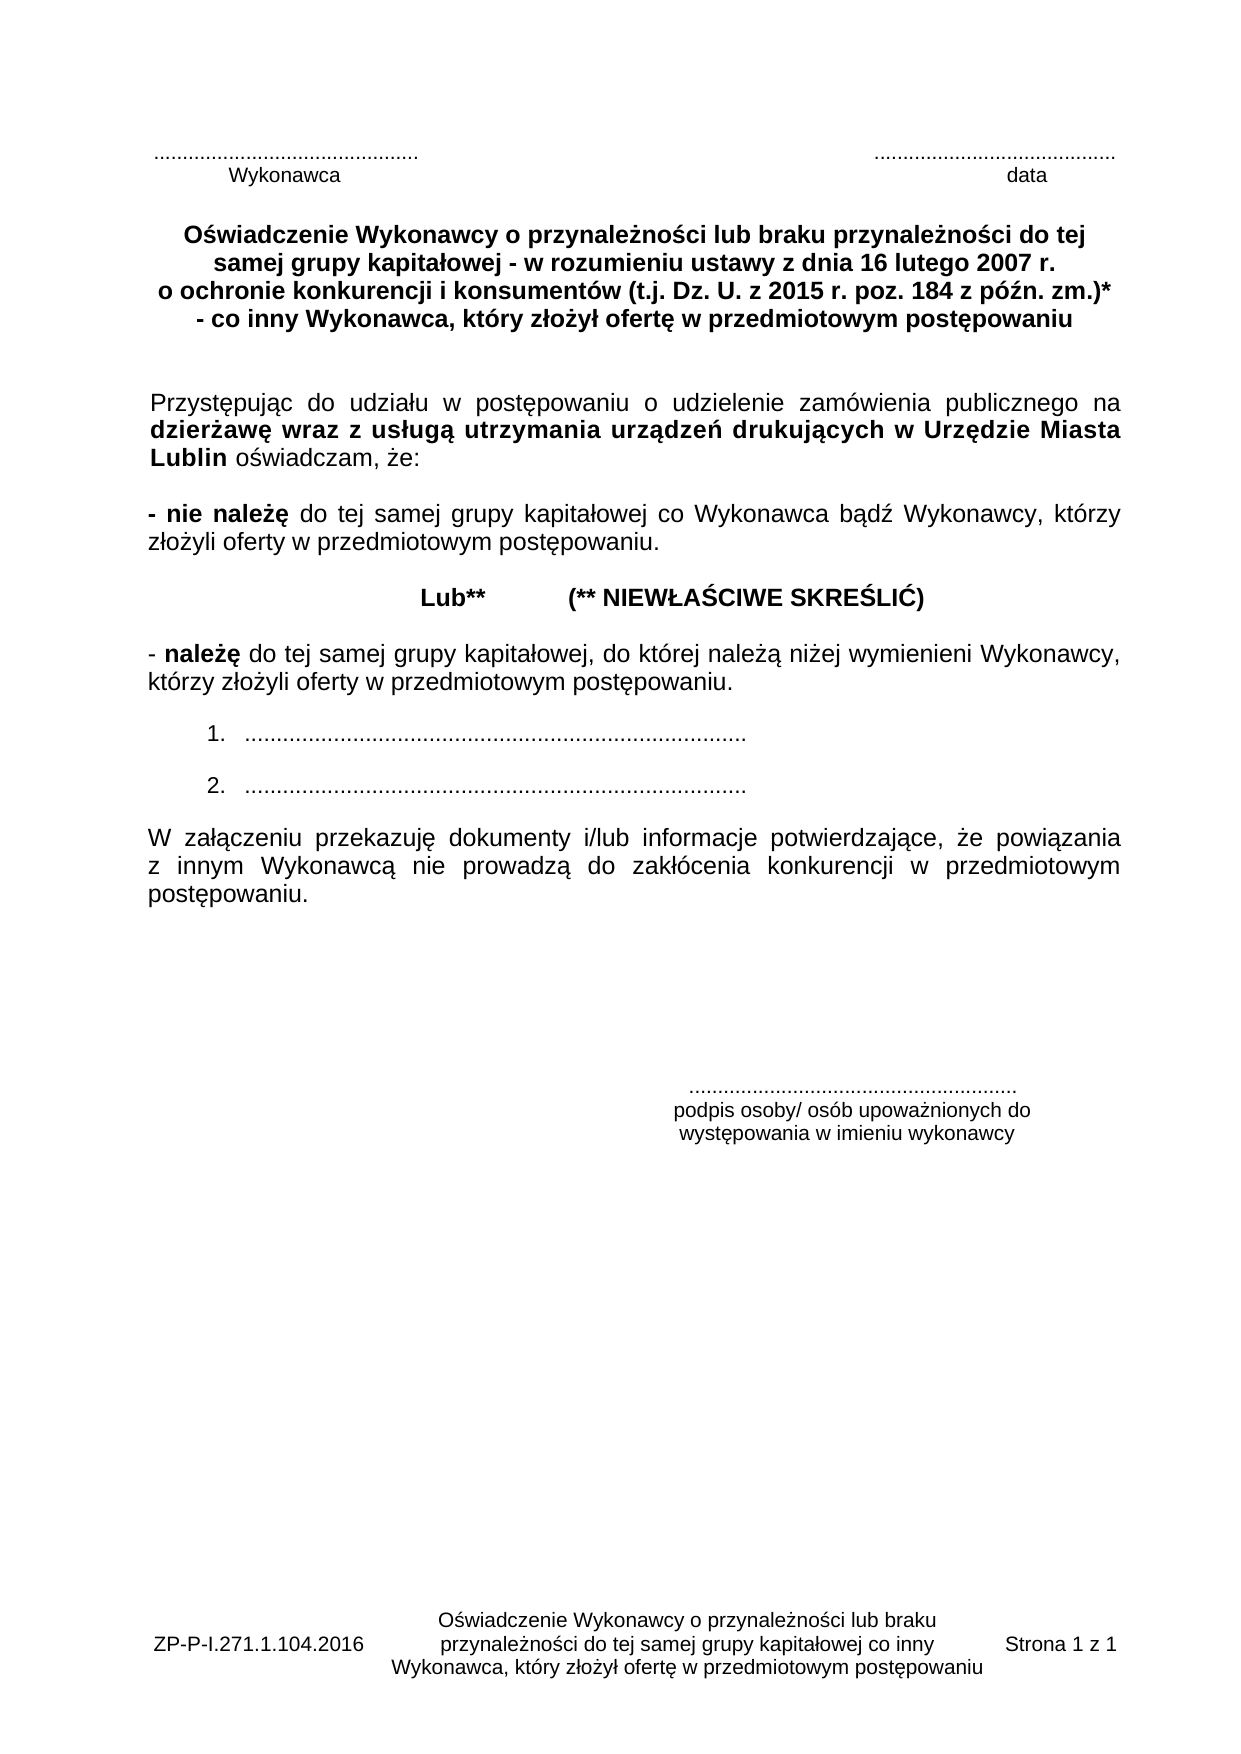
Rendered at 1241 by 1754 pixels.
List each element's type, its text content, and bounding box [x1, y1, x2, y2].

list ............................................................................... [207, 721, 1122, 747]
text - nie należę do tej samej grupy kapitałowej co Wykonawca bądź Wykonawcy, którzy złożyli oferty w przedmiotowym postępowaniu. [148, 500, 1122, 556]
text Przystępując do udziału w postępowaniu o udzielenie zamówienia publicznego na dzierżawę wraz z usługą utrzymania urządzeń drukujących w Urzędzie Miasta Lublin oświadczam, że: [150, 388, 1122, 472]
text - co inny Wykonawca, który złożył ofertę w przedmiotowym postępowaniu [148, 305, 1122, 333]
list Lub** (** NIEWŁAŚCIWE SKREŚLIĆ) [185, 584, 1122, 612]
text W załączeniu przekazuję dokumenty i/lub informacje potwierdzające, że powiązania z innym Wykonawcą nie prowadzą do zakłócenia konkurencji w przedmiotowym postępowaniu. [148, 824, 1122, 907]
text podpis osoby/ osób upoważnionych do [148, 1098, 1122, 1121]
text ......................................................... [148, 1075, 1122, 1098]
text występowania w imieniu wykonawcy [148, 1121, 1122, 1144]
list ............................................................................... [207, 772, 1122, 798]
text - należę do tej samej grupy kapitałowej, do której należą niżej wymienieni Wykonawcy, którzy złożyli oferty w przedmiotowym postępowaniu. [148, 640, 1122, 696]
table_header .............................................. Wykonawca [148, 135, 635, 193]
text Oświadczenie Wykonawcy o przynależności lub braku przynależności do tej samej grupy kapitałowej - w rozumieniu ustawy z dnia 16 lutego 2007 r. o ochronie konkurencji i konsumentów (t.j. Dz. U. z 2015 r. poz. 184 z późn. zm.)* [148, 221, 1122, 305]
table_header .......................................... data [635, 135, 1122, 193]
